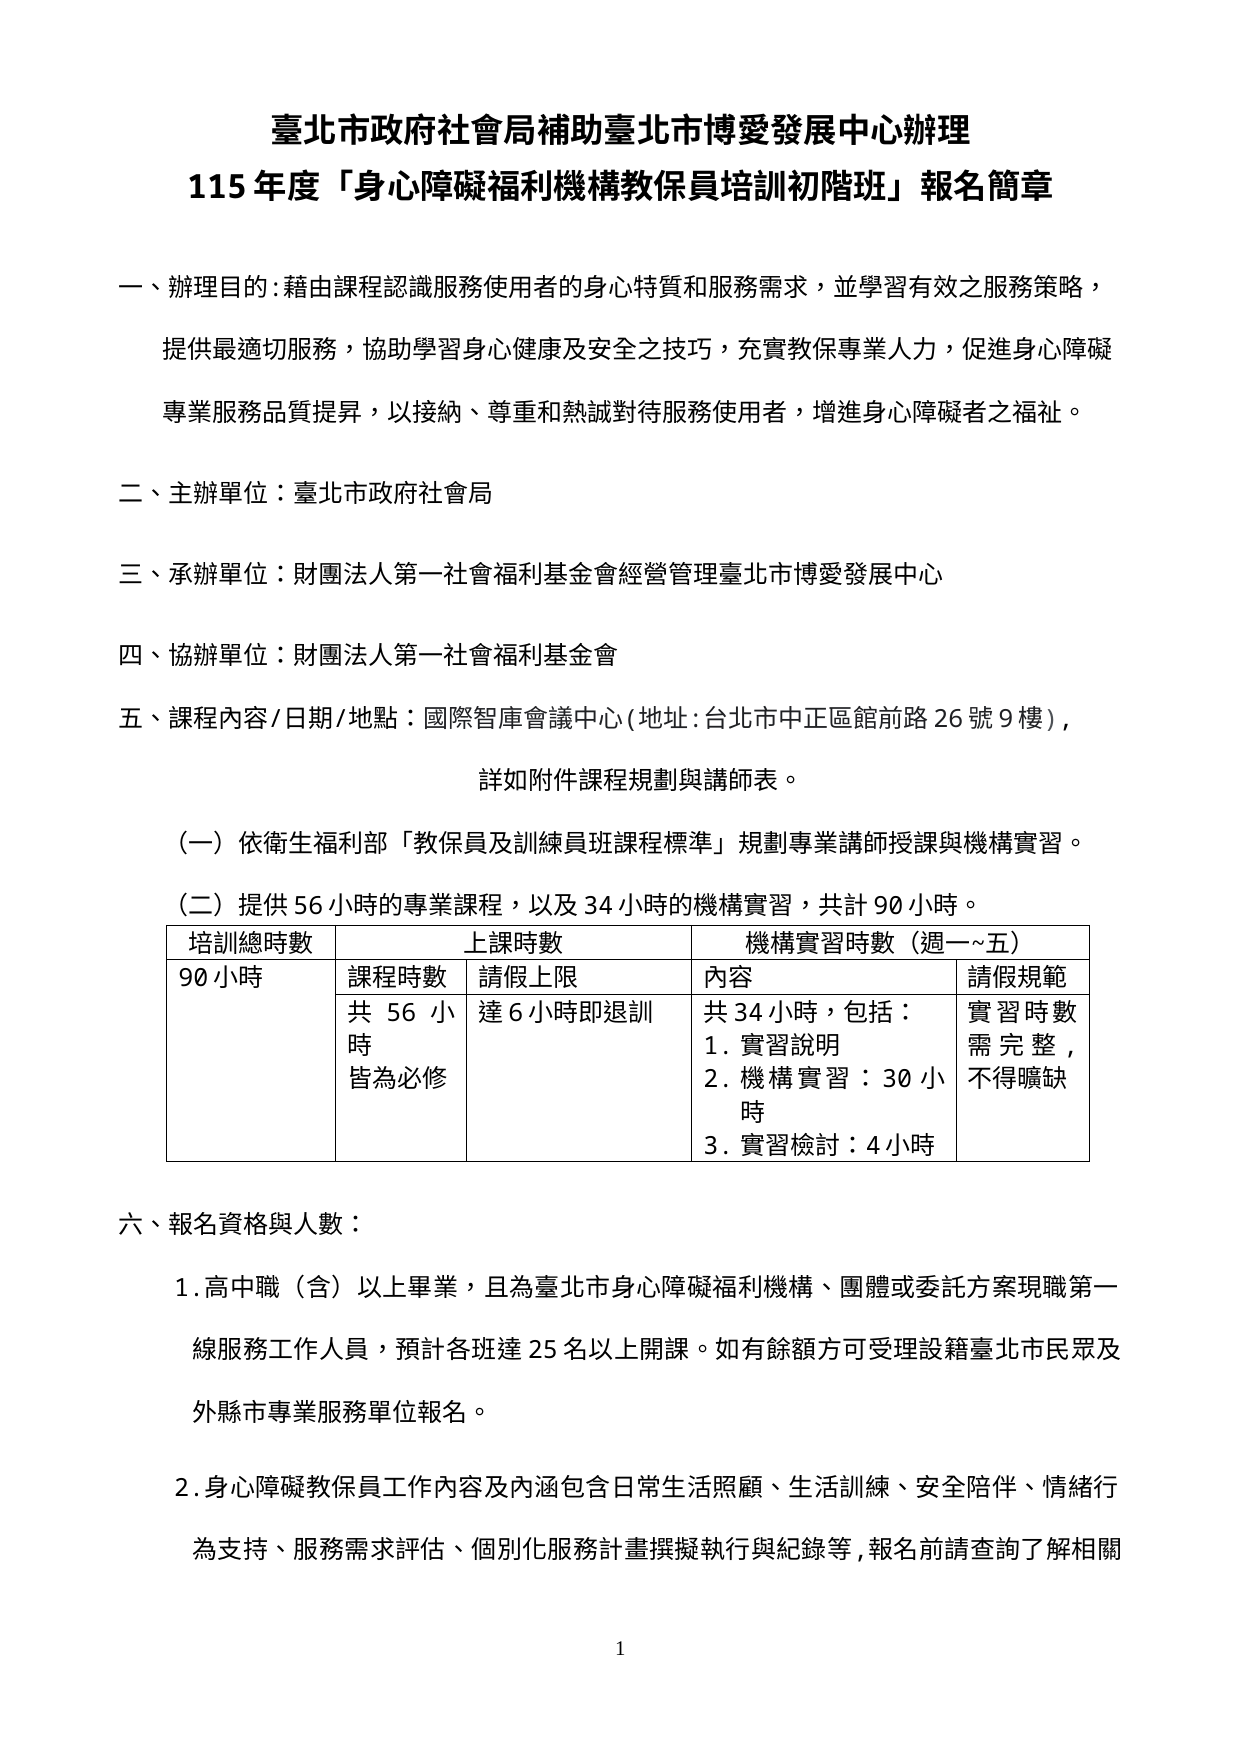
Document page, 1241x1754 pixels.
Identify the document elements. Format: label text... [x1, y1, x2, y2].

table_cell 達6小時即退訓 [467, 995, 691, 1161]
text 四、協辦單位：財團法人第一社會福利基金會 [118, 612, 1122, 675]
text 臺北市政府社會局補助臺北市博愛發展中心辦理 [118, 112, 1122, 150]
table_header 機構實習時數（週一~五） [692, 926, 1089, 959]
table_cell 請假上限 [467, 960, 691, 993]
table_cell 請假規範 [957, 960, 1089, 993]
table_cell 課程時數 [336, 960, 466, 993]
table_cell 實習時數需完整,不得曠缺 [957, 995, 1089, 1161]
table_cell 內容 [692, 960, 956, 993]
table_cell 共56小時 皆為必修 [336, 995, 466, 1161]
table_header 培訓總時數 [167, 926, 335, 959]
text 詳如附件課程規劃與講師表。 [118, 737, 1122, 800]
table_cell 90小時 [167, 960, 335, 1161]
text 115年度「身心障礙福利機構教保員培訓初階班」報名簡章 [118, 168, 1122, 206]
text 五、課程內容/日期/地點：國際智庫會議中心(地址:台北市中正區館前路26號9樓), [118, 675, 1122, 737]
text 一、辦理目的:藉由課程認識服務使用者的身心特質和服務需求，並學習有效之服務策略，提供最適切服務，協助學習身心健康及安全之技巧，充實教保專業人力，促進身心障礙專業服務品質提昇，以接納、尊重和熱誠對待服務使用者，增進身心障礙者之福祉。 [118, 243, 1122, 431]
table_header 上課時數 [336, 926, 691, 959]
table_cell 共34小時，包括： 實習說明 機構實習：30小時 實習檢討：4小時 [692, 995, 956, 1161]
text 二、主辦單位：臺北市政府社會局 [118, 450, 1122, 512]
text 2.身心障礙教保員工作內容及內涵包含日常生活照顧、生活訓練、安全陪伴、情緒行為支持、服務需求評估、個別化服務計畫撰擬執行與紀錄等,報名前請查詢了解相關 [143, 1443, 1122, 1568]
text （二）提供56小時的專業課程，以及34小時的機構實習，共計90小時。 [118, 862, 1122, 925]
text 三、承辦單位：財團法人第一社會福利基金會經營管理臺北市博愛發展中心 [118, 531, 1122, 593]
text （一）依衛生福利部「教保員及訓練員班課程標準」規劃專業講師授課與機構實習。 [118, 800, 1122, 862]
text 六、報名資格與人數： [118, 1181, 1122, 1243]
text 1.高中職（含）以上畢業，且為臺北市身心障礙福利機構、團體或委託方案現職第一線服務工作人員，預計各班達25名以上開課。如有餘額方可受理設籍臺北市民眾及外縣市專業服務單位報名。 [143, 1243, 1122, 1431]
